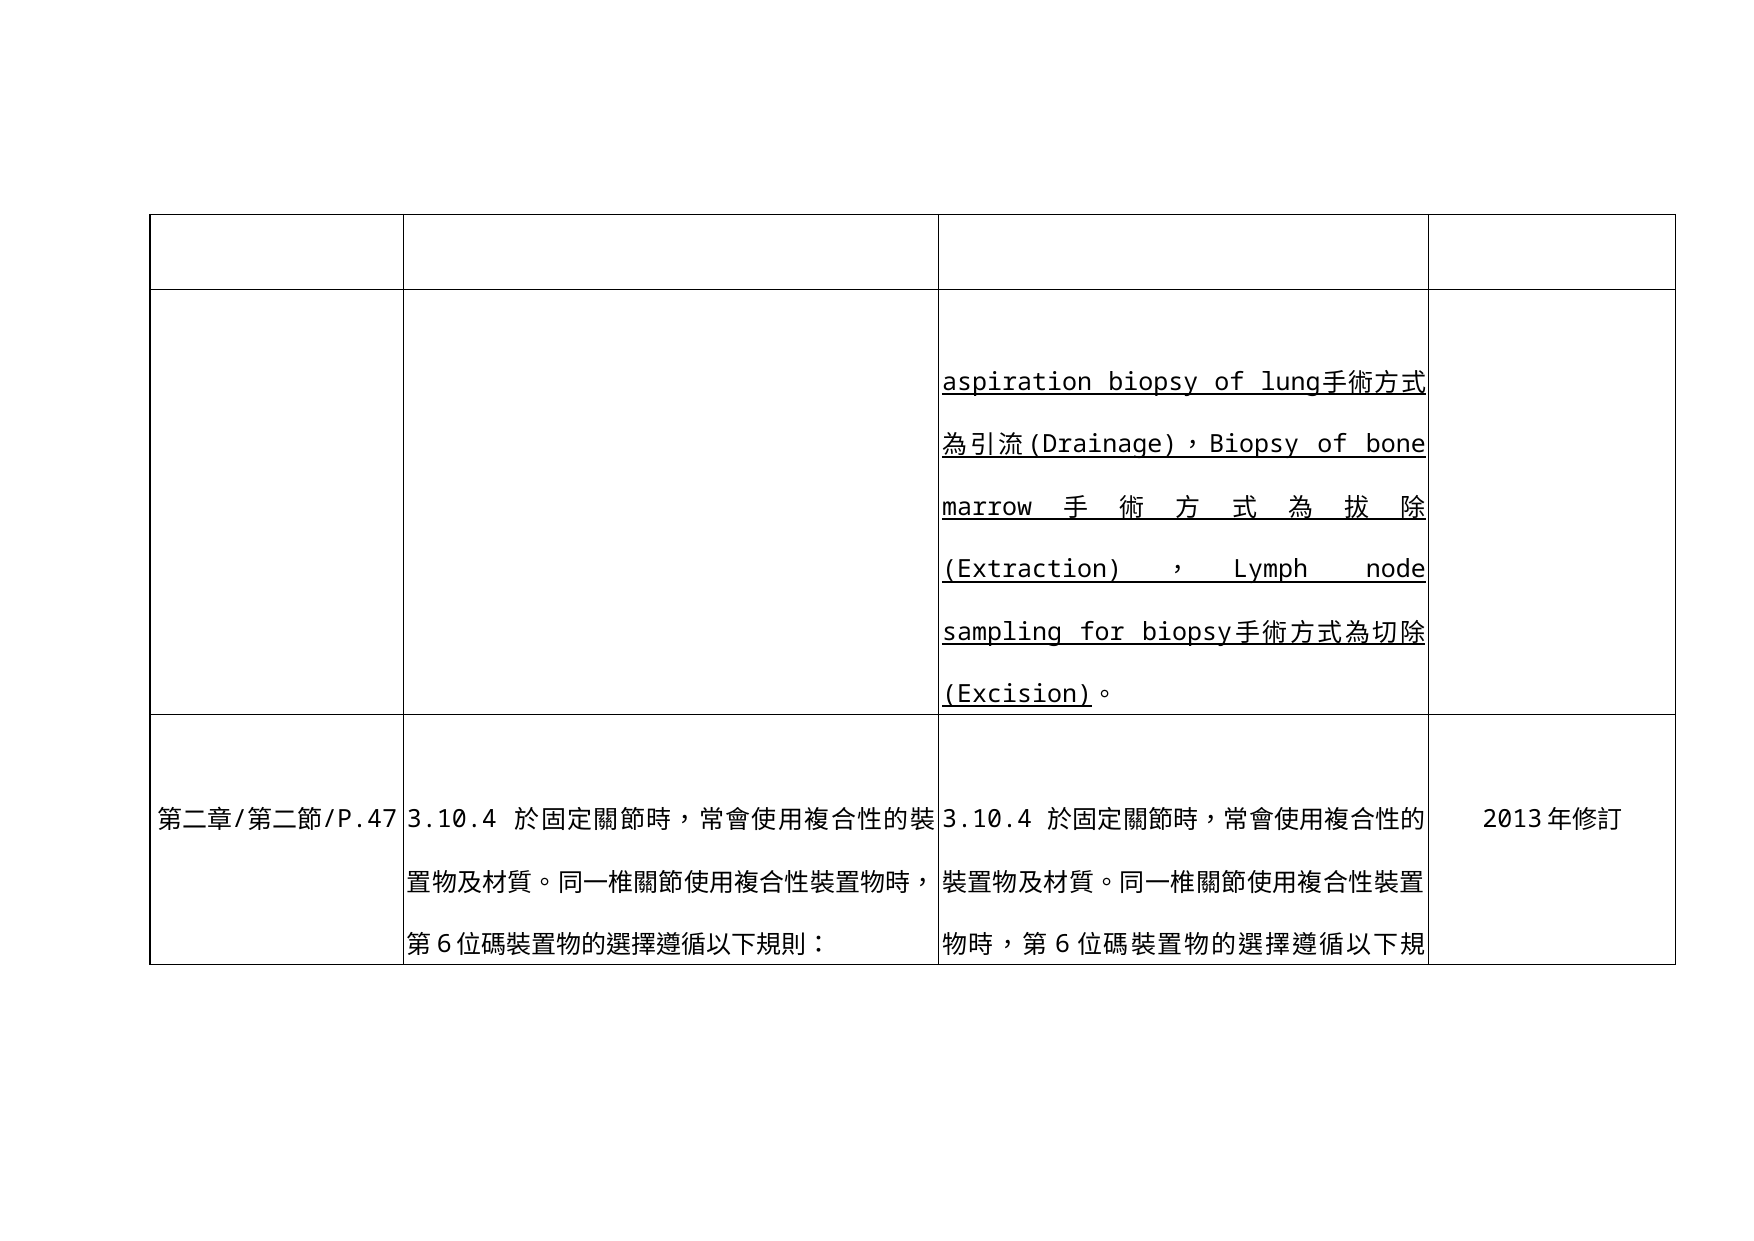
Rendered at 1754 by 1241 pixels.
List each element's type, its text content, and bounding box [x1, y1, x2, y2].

table_cell 3.6 切片處置(Biopsy procedure) 3.6.1切片處置手術方式為切除(Excision)、拔除(Extraction)或引流 (Drainage)，並於第七碼修飾詞為診斷性(Diagnostic)。例如：Fine needle aspiration biopsy of lung手術方式為引流(Drainage)，Biopsy of bone marrow手術方式為拔除(Extraction)，Lymph node sampling for biopsy手術方式為切除(Excision)。 [939, 290, 1428, 714]
table_cell 第二章/第二節/P.45 [151, 290, 403, 714]
table_header [1429, 215, 1675, 289]
table_cell [404, 290, 938, 714]
table_cell 2013年修訂 [1429, 715, 1675, 964]
table_cell 3.10.4 於固定關節時，常會使用複合性的裝置物及材質。同一椎關節使用複合性裝置物時，第6位碼裝置物的選擇遵循以下規則： 3.10.4.1 只要有使用到Interbody Fusion Divice（單獨使用或與其它材質如bone graft併用），第6位碼選 ”Interbody Fusion Divice”。例如：Fusion of vertebral joint using a cage style interbody fusion device containing morsellized bone graf 第6位碼選 ”Interbody Fusion Divice” 3.10.4.2 僅使用bone graft，第6位碼選 “Nonautologous Tissue Substitute” 或 “Autologous Tissue Substitute”。 3.10.4.3 使用Autologous及Nonautologous bone graft之混合物，第6位碼選 “Autologous Tissue Substitute”。例如：Fusion of a vertebral joint using both autologous bone graft and bone bank bone graft第6位碼選 “Autologous Tissue Substitute” [939, 715, 1428, 964]
table_header [404, 215, 938, 289]
table_cell 第二章/第二節/P.47 [151, 715, 403, 964]
table_header [939, 215, 1428, 289]
table_cell 3.10.4 於固定關節時，常會使用複合性的裝置物及材質。同一椎關節使用複合性裝置物時，第6位碼裝置物的選擇遵循以下規則： 3.10.4.1 只要有使用到Interbody Fusion Divice（單獨使用或與其它材質如bone graft併用），第6位碼選 ”Interbody Fusion Divice”。例如：Fusion of vertebral joint using a cage style interbody fusion device containing morsellized bone graf 第6位碼選 ”Interbody Fusion Divice” 3.10.4.2僅使用Internal fixation，第6位碼選 “Internal fixation”。 3.10.4.3 僅使用bone graft，第6位碼選 “Nonautologous Tissue Substitute” 或 “Autologous Tissue Substitute”。 3.10.4.4 使用Autologous及Nonautologous bone graft之混合物，第6位碼選 “Autologous Tissue Substitute”。例如：Fusion of a vertebral joint using both autologous bone graft and bone bank bone graft第6位碼選 “Autologous Tissue Substitute” [404, 715, 938, 964]
table_cell 2014年新增 [1429, 290, 1675, 714]
table_header [151, 215, 403, 289]
